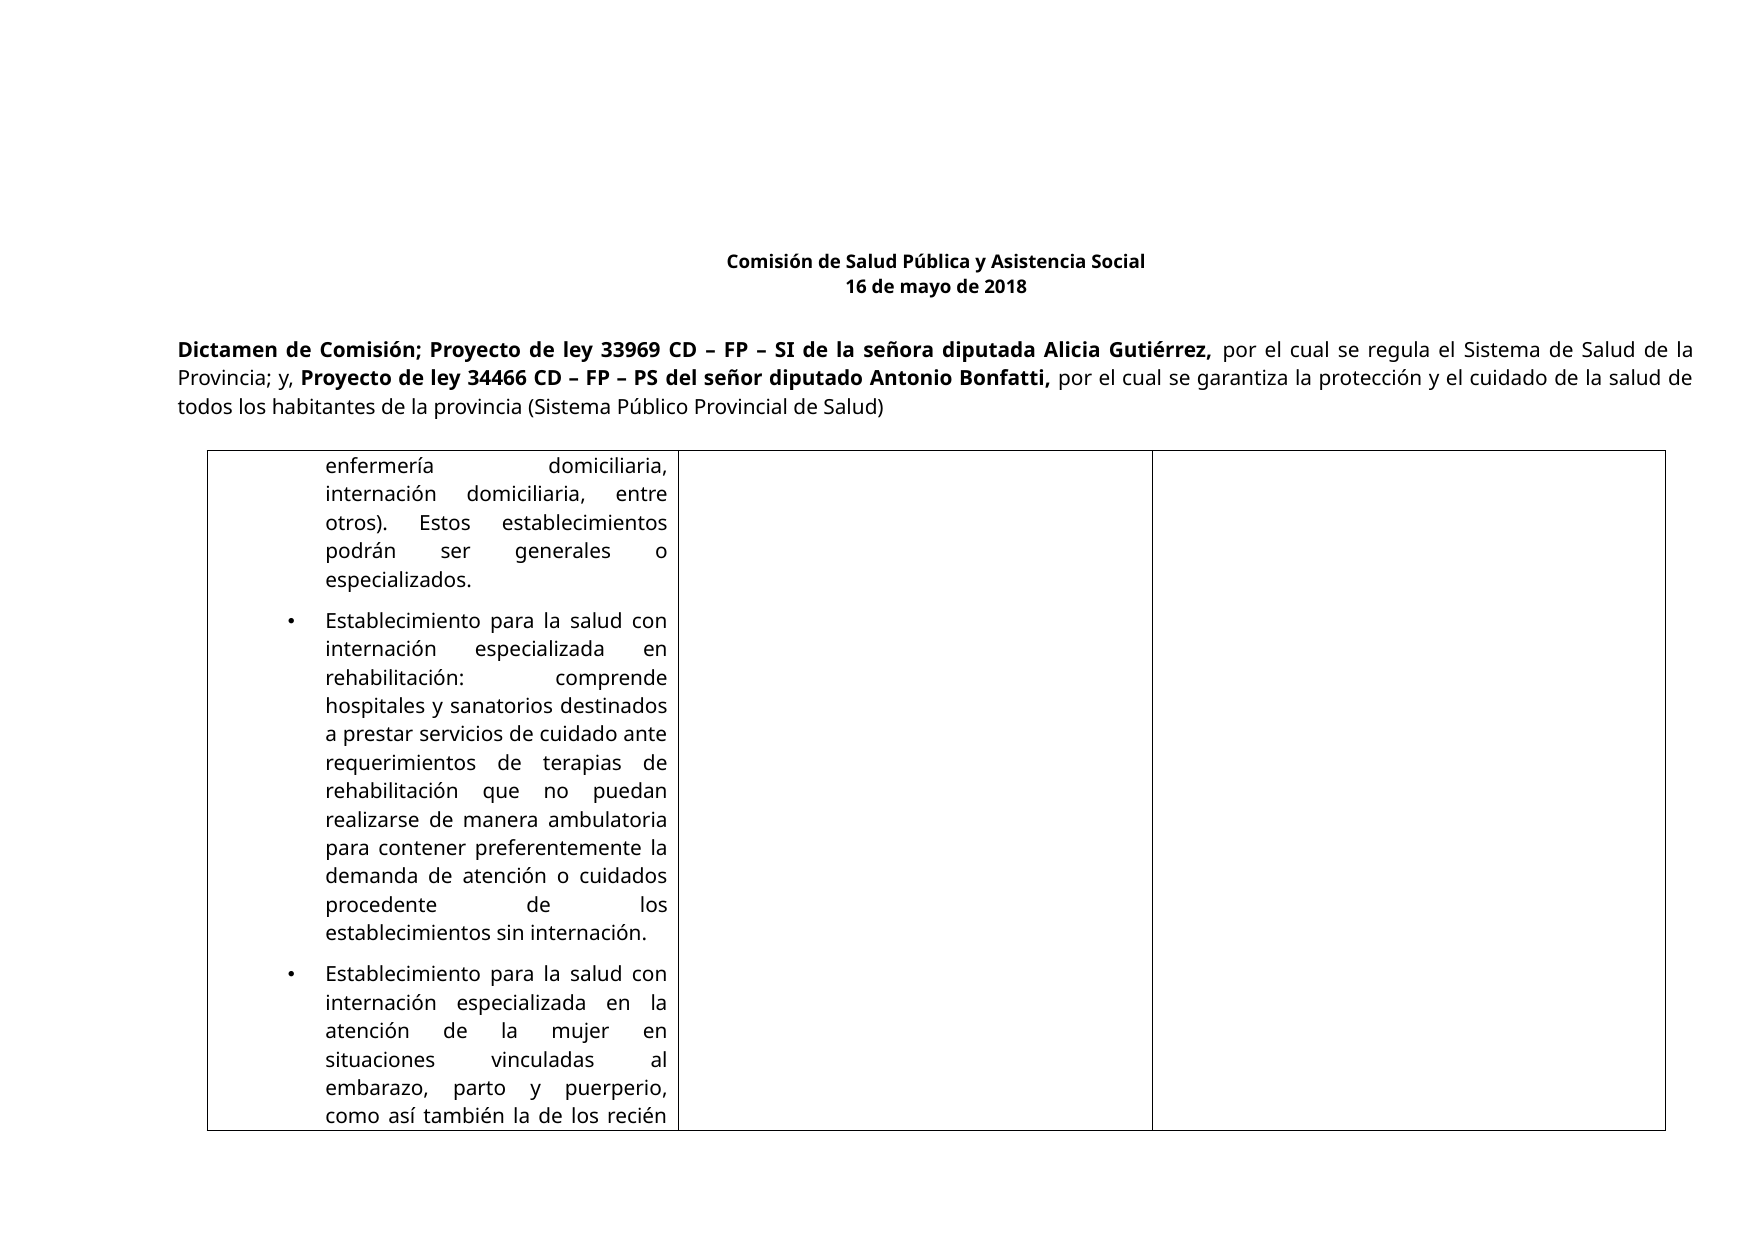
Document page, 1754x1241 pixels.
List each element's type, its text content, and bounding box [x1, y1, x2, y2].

table_cell ARTÍCULO 9°: Tipología de los establecimientos del Sistema Provincial. Acorde a las leyes nacionales, la autoridad de aplicación deberá actualizar la clasificación de los establecimientos que conforman el sistema de salud provincial, sean públicos o privados, conforme a la siguiente tipología que se deﬁne a partir de la función o el destino de los establecimientos, a saber: a) Establecimientos sin internación: Establecimiento para la salud sin internación de diagnóstico y tratamiento: comprende postas de salud, centros de salud, policlínicos, centros de especialidades médicas ambulatorias, centros de dia y cualquier otro establecimiento que ofrezca servicios de diagnóstico y tratamiento de manera exclusivamente ambulatorio. Los consultorios individuales que no impliquen el desempeño de al menos un equipo básico no entrarán en la clasificación. Establecimiento para salud sin internación de diagnóstico: comprenden centros de diagnóstico por imágenes, centros de análisis en cualquier tipo de laboratorio (análisis clínicos, anatomopatológicos, inmunológicos, genéticos; de hemoterapia, etc), centros de estudios especíﬁcos de alguna especialidad y centros mixtos destinados a ofrecer acciones exclusivamente de diagnóstico como soporte al proceso de atención cuidado que ofrecen los equipos en los distintos niveles de atención. Para el caso del Sistema Público Provincial de Salud estos establecimientos deberán organizarse redes escalonadas y establecer mecanismos de referencia y contrarreferencia que garanticen el acceso a los recursos diagnósticos requeridos por los equipos básicos para todos los ciudadanos adscriptos al sistema de manera más allá de su dependencia (municipal o provincial) o su funcionamiento al interior de otro establecimiento. Para los procedimientos diagnósticos que así lo permitan se procurará descentralizar la toma de muestras y centralizar regionalmente el procesamiento de las mismas a efectos de facilitar el acceso y garantizar calidad prestacional. Establecimiento para la Salud sin internación de tratamiento: Incluye por ejemplo centros de terapia radiante, diálisis, de cirugía ambulatoria y otros establecimientos ambulatorios destinados a prestar servicios exclusivamente de tratamiento como soporte especializado para la demanda procedente de otros establecimientos de cuidado. Para el caso del Sistema Público Provincial de Salud estos establecimientos deberán organizarse en redes escalonadas con mecanismos de referencia, contratrasferencia y traslado que consideren al menos un establecimiento por región de manera de faciliatar el acceso al tratamiento especializado a todos los ciudadanos que lo requieran. Establecimiento para salud sin internación de carácter complementario: comprende centros de día, talleres protegidos, centros de cuidado y cualquier otro establecimiento que brinde atención o cuidado y cualquier otro establecimiento que brinde atención o cuidado de manera ambulatoria como parte del proyecto terapéutico definido por un equipo básico en términos de las particulares necesidades de la persona. Estos establecimientos podrán ser generales o especializados en ciertas problemáticas como salud mental, consumo problemático de sustancias o discapacidad. Exclusivamente a los fines de su registro se considerará como tales a los sistemas o redes que se constituyan para la atención de emergencias urgencias y traslados sanitarios. b) Establecimientos sin internación. Establecimiento para la salud con internación especializada en pediatría: necesidad vinculadas con el envejecimiento o a la discapacidad o el deterioro psicofísico secundario a enfermedad cuando la situación no pueda ser contenida en el seno familiar ni con apoyo desde el Sistema de Salud para "el cuidado domiciliario (asistente personal, acompañamiento terapéutico, enfermería domiciliaria, internación domiciliaria, entre otros). Estos establecimientos podrán ser generales o especializados. Establecimiento para la salud con internación especializada en rehabilitación: comprende hospitales y sanatorios destinados a prestar servicios de cuidado ante requerimientos de terapias de rehabilitación que no puedan realizarse de manera ambulatoria para contener preferentemente la demanda de atención o cuidados procedente de los establecimientos sin internación. Establecimiento para la salud con internación especializada en la atención de la mujer en situaciones vinculadas al embarazo, parto y puerperio, como así también la de los recién nacidos: comprende hospitales y sanatorios que dirigen su oferta a contener preferentemente la demanda de atención perinatológica procedente de los establecimientos sin internación. Establecimiento para la salud con internación especializada en cuidado de salud mental: comprende viviendas asistidas, hospitales y sanatorios destinados a brindar servicios transitorios de atención y cuidado frente a problemáticas vinculadas a la salud mental o el consumo de sustancias que impliquen riesgo para el paciente o la sociedad que dirigen su oferta a contener preferentemente la demanda procedente de los establecimientos sin internación y/o los equipos territoriales de soporte para esta problemática. c) Otros establecimientos: Otros establecimientos con internación especializada: comprende los hospitales y sanatorios de emergencias como así también los especializados en atender con régimen de internación las demandas de una sola especialidad procedente de los establecimientos sin internación. [1153, 451, 1665, 1130]
table_cell [679, 451, 1152, 1130]
